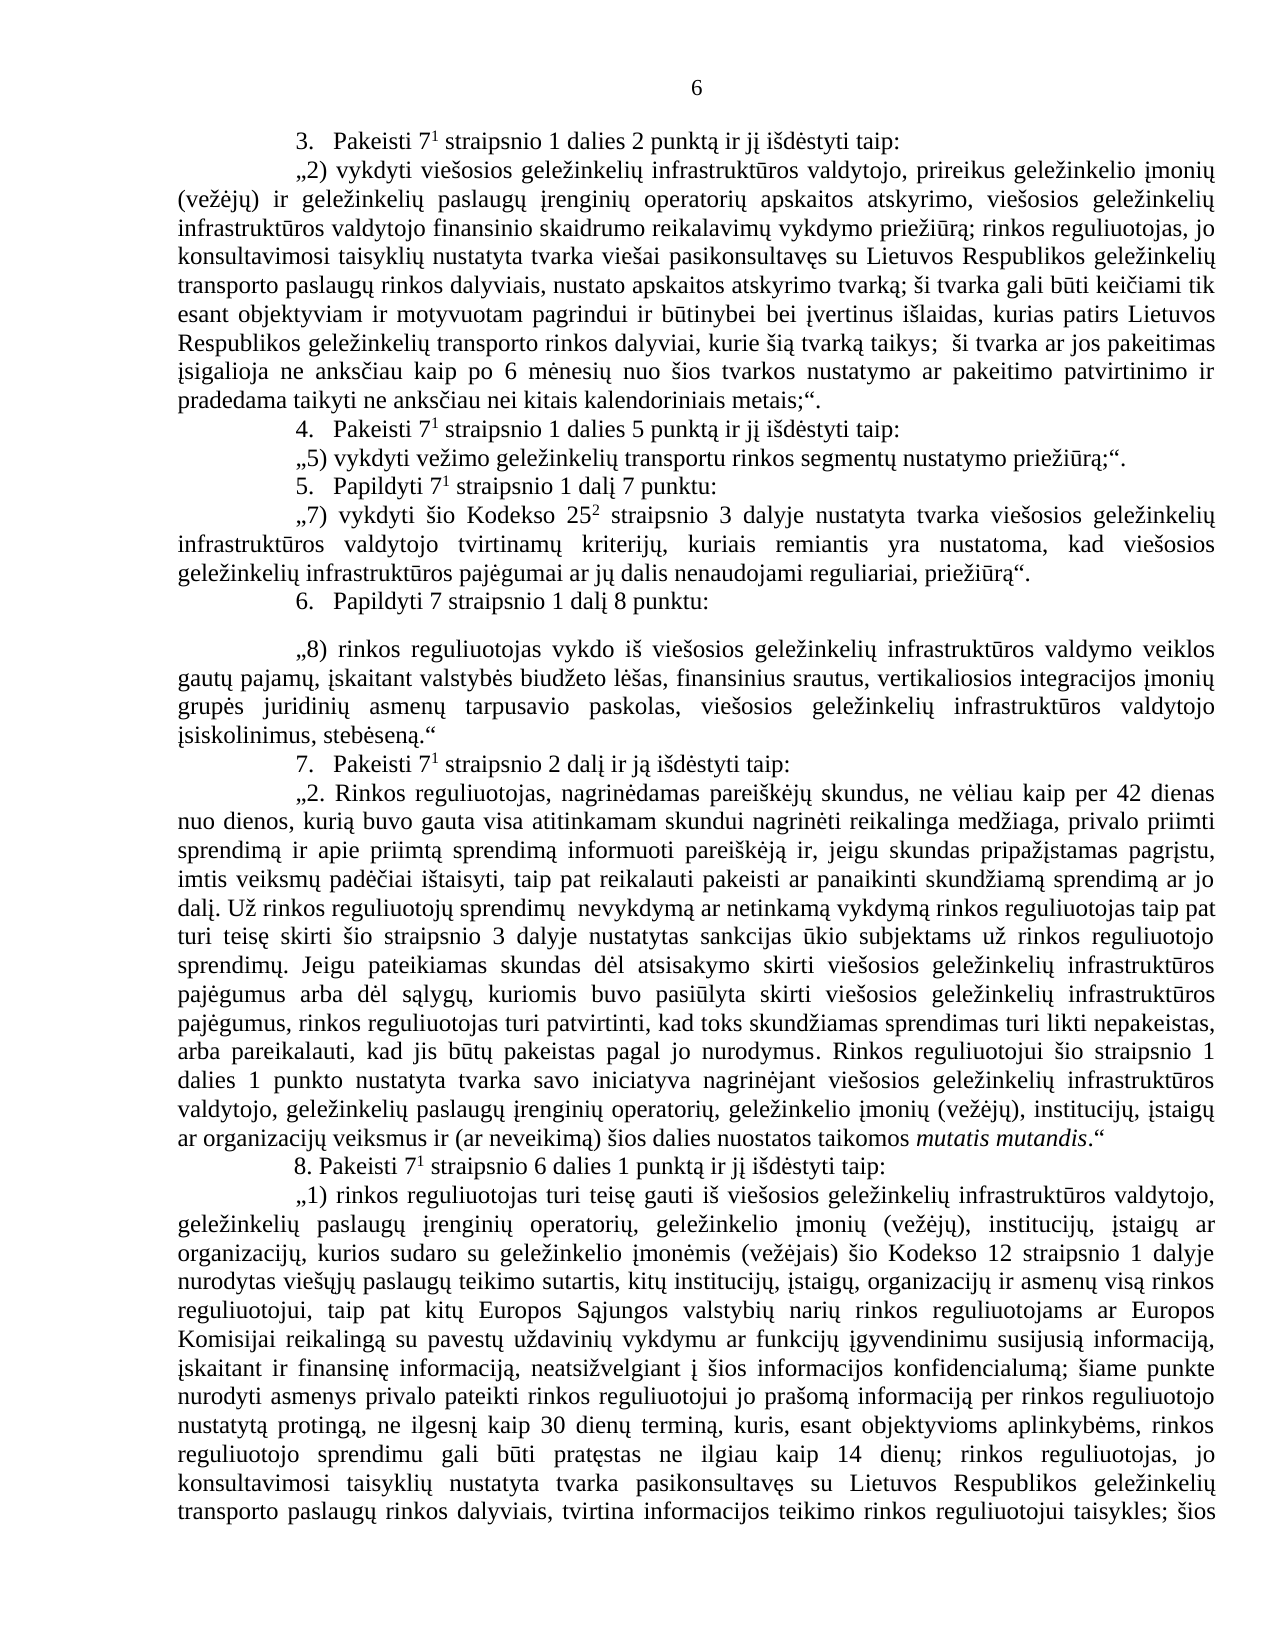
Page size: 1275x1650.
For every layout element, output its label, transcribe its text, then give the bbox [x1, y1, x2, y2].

text „7) vykdyti šio Kodekso 252 straipsnio 3 dalyje nustatyta tvarka viešosios geležinkelių infrastruktūros valdytojo tvirtinamų kriterijų, kuriais remiantis yra nustatoma, kad viešosios geležinkelių infrastruktūros pajėgumai ar jų dalis nenaudojami reguliariai, priežiūrą“. [177, 500, 1216, 586]
text 6. Papildyti 7 straipsnio 1 dalį 8 punktu: [295, 586, 1216, 615]
text 3. Pakeisti 71 straipsnio 1 dalies 2 punktą ir jį išdėstyti taip: [295, 126, 1216, 155]
text „8) rinkos reguliuotojas vykdo iš viešosios geležinkelių infrastruktūros valdymo veiklos gautų pajamų, įskaitant valstybės biudžeto lėšas, finansinius srautus, vertikaliosios integracijos įmonių grupės juridinių asmenų tarpusavio paskolas, viešosios geležinkelių infrastruktūros valdytojo įsiskolinimus, stebėseną.“ [177, 634, 1216, 749]
text „2) vykdyti viešosios geležinkelių infrastruktūros valdytojo, prireikus geležinkelio įmonių (vežėjų) ir geležinkelių paslaugų įrenginių operatorių apskaitos atskyrimo, viešosios geležinkelių infrastruktūros valdytojo finansinio skaidrumo reikalavimų vykdymo priežiūrą; rinkos reguliuotojas, jo konsultavimosi taisyklių nustatyta tvarka viešai pasikonsultavęs su Lietuvos Respublikos geležinkelių transporto paslaugų rinkos dalyviais, nustato apskaitos atskyrimo tvarką; ši tvarka gali būti keičiami tik esant objektyviam ir motyvuotam pagrindui ir būtinybei bei įvertinus išlaidas, kurias patirs Lietuvos Respublikos geležinkelių transporto rinkos dalyviai, kurie šią tvarką taikys; ši tvarka ar jos pakeitimas įsigalioja ne anksčiau kaip po 6 mėnesių nuo šios tvarkos nustatymo ar pakeitimo patvirtinimo ir pradedama taikyti ne anksčiau nei kitais kalendoriniais metais;“. [177, 155, 1216, 414]
text „5) vykdyti vežimo geležinkelių transportu rinkos segmentų nustatymo priežiūrą;“. [177, 443, 1216, 471]
text 4. Pakeisti 71 straipsnio 1 dalies 5 punktą ir jį išdėstyti taip: [295, 414, 1216, 443]
text 5. Papildyti 71 straipsnio 1 dalį 7 punktu: [295, 471, 1216, 500]
text „2. Rinkos reguliuotojas, nagrinėdamas pareiškėjų skundus, ne vėliau kaip per 42 dienas nuo dienos, kurią buvo gauta visa atitinkamam skundui nagrinėti reikalinga medžiaga, privalo priimti sprendimą ir apie priimtą sprendimą informuoti pareiškėją ir, jeigu skundas pripažįstamas pagrįstu, imtis veiksmų padėčiai ištaisyti, taip pat reikalauti pakeisti ar panaikinti skundžiamą sprendimą ar jo dalį. Už rinkos reguliuotojų sprendimų nevykdymą ar netinkamą vykdymą rinkos reguliuotojas taip pat turi teisę skirti šio straipsnio 3 dalyje nustatytas sankcijas ūkio subjektams už rinkos reguliuotojo sprendimų. Jeigu pateikiamas skundas dėl atsisakymo skirti viešosios geležinkelių infrastruktūros pajėgumus arba dėl sąlygų, kuriomis buvo pasiūlyta skirti viešosios geležinkelių infrastruktūros pajėgumus, rinkos reguliuotojas turi patvirtinti, kad toks skundžiamas sprendimas turi likti nepakeistas, arba pareikalauti, kad jis būtų pakeistas pagal jo nurodymus. Rinkos reguliuotojui šio straipsnio 1 dalies 1 punkto nustatyta tvarka savo iniciatyva nagrinėjant viešosios geležinkelių infrastruktūros valdytojo, geležinkelių paslaugų įrenginių operatorių, geležinkelio įmonių (vežėjų), institucijų, įstaigų ar organizacijų veiksmus ir (ar neveikimą) šios dalies nuostatos taikomos mutatis mutandis.“ [177, 778, 1216, 1151]
text 7. Pakeisti 71 straipsnio 2 dalį ir ją išdėstyti taip: [295, 749, 1216, 778]
text „1) rinkos reguliuotojas turi teisę gauti iš viešosios geležinkelių infrastruktūros valdytojo, geležinkelių paslaugų įrenginių operatorių, geležinkelio įmonių (vežėjų), institucijų, įstaigų ar organizacijų, kurios sudaro su geležinkelio įmonėmis (vežėjais) šio Kodekso 12 straipsnio 1 dalyje nurodytas viešųjų paslaugų teikimo sutartis, kitų institucijų, įstaigų, organizacijų ir asmenų visą rinkos reguliuotojui, taip pat kitų Europos Sąjungos valstybių narių rinkos reguliuotojams ar Europos Komisijai reikalingą su pavestų uždavinių vykdymu ar funkcijų įgyvendinimu susijusią informaciją, įskaitant ir finansinę informaciją, neatsižvelgiant į šios informacijos konfidencialumą; šiame punkte nurodyti asmenys privalo pateikti rinkos reguliuotojui jo prašomą informaciją per rinkos reguliuotojo nustatytą protingą, ne ilgesnį kaip 30 dienų terminą, kuris, esant objektyvioms aplinkybėms, rinkos reguliuotojo sprendimu gali būti pratęstas ne ilgiau kaip 14 dienų; rinkos reguliuotojas, jo konsultavimosi taisyklių nustatyta tvarka pasikonsultavęs su Lietuvos Respublikos geležinkelių transporto paslaugų rinkos dalyviais, tvirtina informacijos teikimo rinkos reguliuotojui taisykles; šios [177, 1180, 1216, 1525]
text 8. Pakeisti 71 straipsnio 6 dalies 1 punktą ir jį išdėstyti taip: [177, 1151, 1216, 1180]
